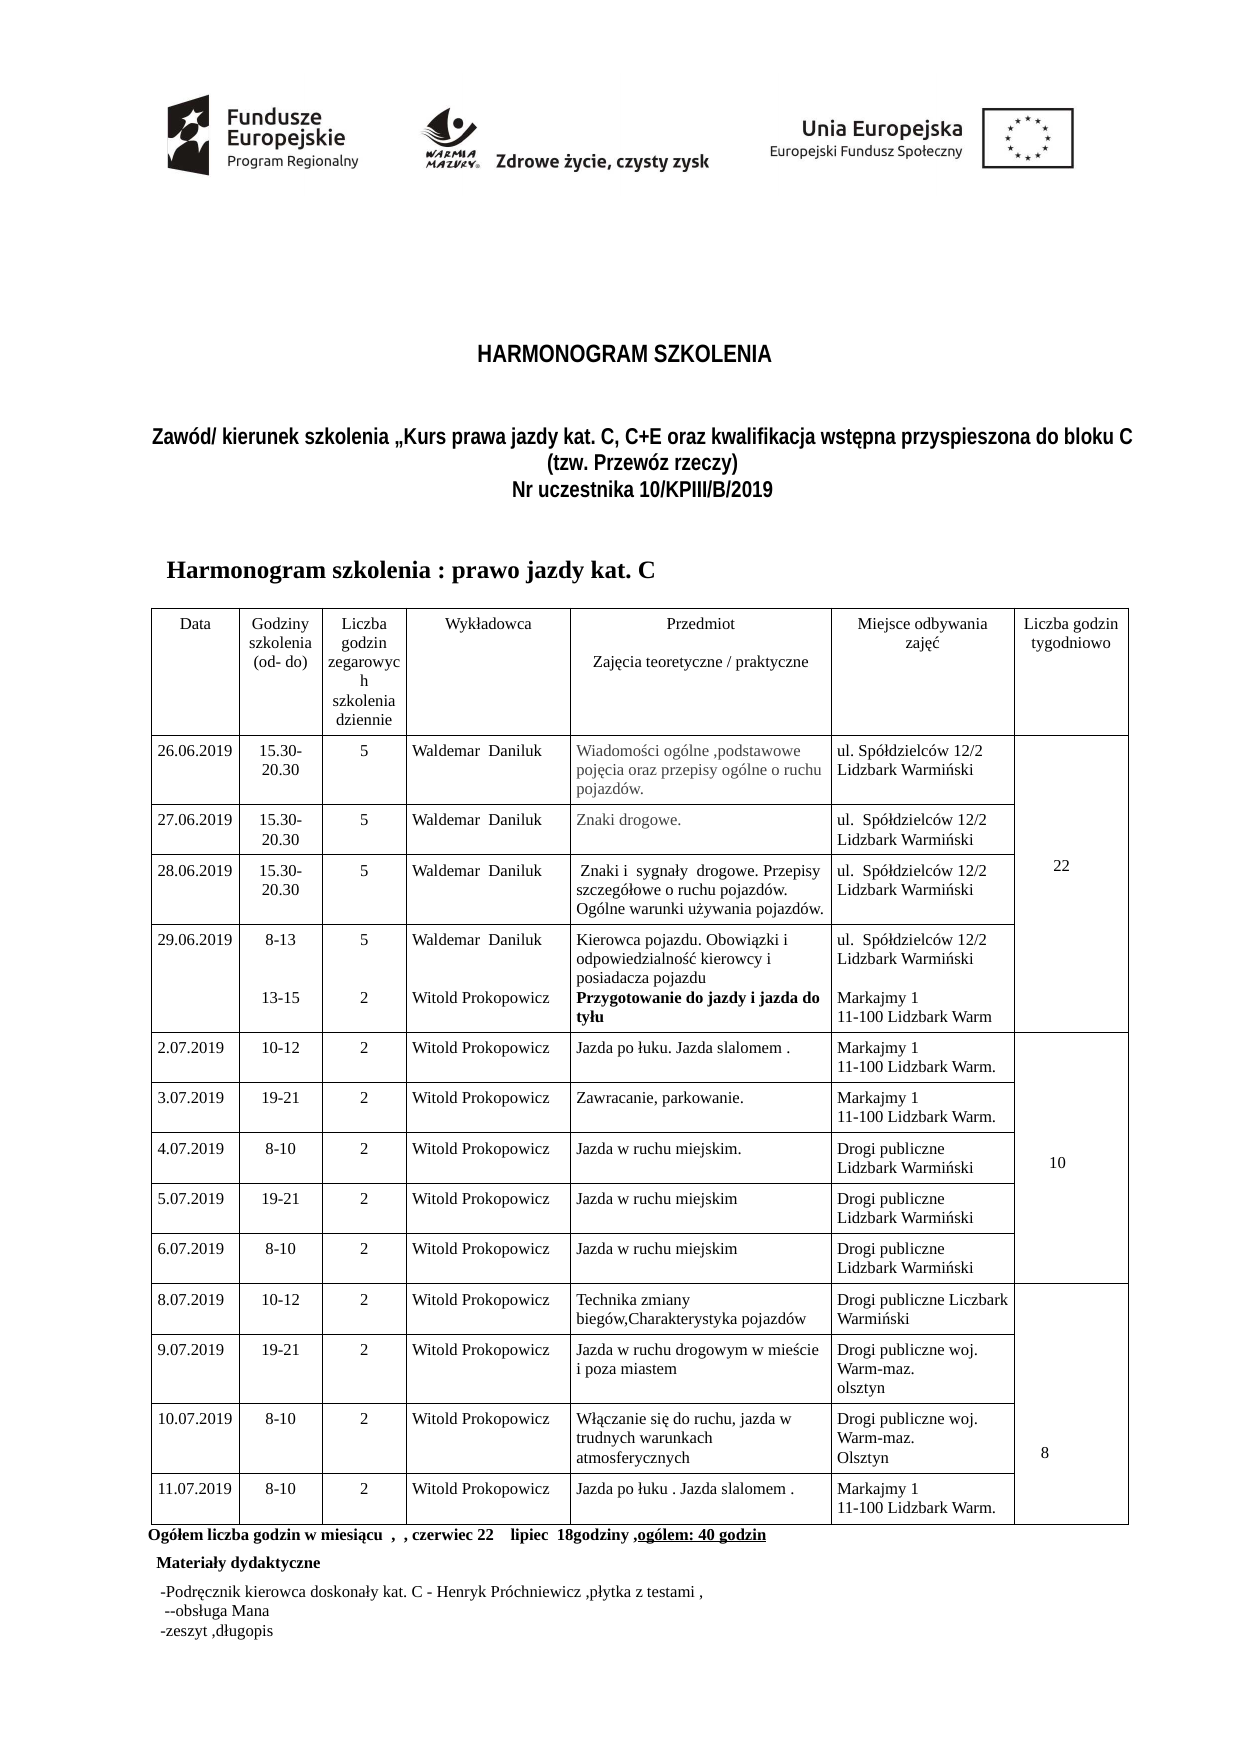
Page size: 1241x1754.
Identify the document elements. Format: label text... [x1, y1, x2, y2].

table_header Godziny szkolenia (od- do) [240, 609, 322, 734]
table_cell Markajmy 1 11-100 Lidzbark Warm. [832, 1474, 1014, 1524]
table_cell Drogi publiczne Lidzbark Warmiński [832, 1133, 1014, 1182]
table_cell 2 [323, 1404, 406, 1472]
table_cell 10-12 [240, 1284, 322, 1333]
table_cell 8-10 [240, 1234, 322, 1283]
table_cell Jazda w ruchu miejskim. [571, 1133, 831, 1182]
table_cell Drogi publiczne Liczbark Warmiński [832, 1284, 1014, 1333]
table_cell 10-12 [240, 1033, 322, 1082]
table_cell 2 [323, 1033, 406, 1082]
text Ogółem liczba godzin w miesiącu , , czerwiec 22 lipiec 18godziny ,ogólem: 40 godzin [148, 1524, 1137, 1544]
table_cell 3.07.2019 [152, 1083, 239, 1132]
table_cell 22 [1015, 736, 1128, 1032]
table_cell 15.30-20.30 [240, 855, 322, 924]
table_cell Waldemar Daniluk Witold Prokopowicz [407, 925, 570, 1032]
text -Podręcznik kierowca doskonały kat. C - Henryk Próchniewicz ,płytka z testami , [148, 1582, 1137, 1601]
table_cell Waldemar Daniluk [407, 855, 570, 924]
table_cell 5 [323, 805, 406, 854]
table_cell Jazda po łuku. Jazda slalomem . [571, 1033, 831, 1082]
table_cell Drogi publiczne Lidzbark Warmiński [832, 1184, 1014, 1233]
table_cell ul. Spółdzielców 12/2 Lidzbark Warmiński [832, 855, 1014, 924]
table_cell 8-13 13-15 [240, 925, 322, 1032]
text Materiały dydaktyczne [148, 1553, 1137, 1572]
text Nr uczestnika 10/KPIII/B/2019 [148, 476, 1137, 502]
text Harmonogram szkolenia : prawo jazdy kat. C [148, 555, 1137, 583]
table_cell Jazda w ruchu miejskim [571, 1234, 831, 1283]
table_cell Technika zmiany biegów,Charakterystyka pojazdów [571, 1284, 831, 1333]
table_cell 2 [323, 1083, 406, 1132]
table_cell 5.07.2019 [152, 1184, 239, 1233]
table_cell ul. Spółdzielców 12/2 Lidzbark Warmiński Markajmy 1 11-100 Lidzbark Warm [832, 925, 1014, 1032]
table_cell Markajmy 1 11-100 Lidzbark Warm. [832, 1033, 1014, 1082]
table_cell Jazda po łuku . Jazda slalomem . [571, 1474, 831, 1524]
table_cell 29.06.2019 [152, 925, 239, 1032]
table_cell Znaki i sygnały drogowe. Przepisy szczegółowe o ruchu pojazdów. Ogólne warunki używania pojazdów. [571, 855, 831, 924]
table_cell Witold Prokopowicz [407, 1033, 570, 1082]
table_cell Witold Prokopowicz [407, 1335, 570, 1403]
table_cell 15.30-20.30 [240, 805, 322, 854]
table_cell 19-21 [240, 1335, 322, 1403]
table_cell Drogi publiczne woj. Warm-maz. olsztyn [832, 1335, 1014, 1403]
table_cell Wiadomości ogólne ,podstawowe pojęcia oraz przepisy ogólne o ruchu pojazdów. [571, 736, 831, 804]
table_cell 27.06.2019 [152, 805, 239, 854]
table_cell 15.30-20.30 [240, 736, 322, 804]
table_cell 8-10 [240, 1133, 322, 1182]
text Zawód/ kierunek szkolenia „Kurs prawa jazdy kat. C, C+E oraz kwalifikacja wstępna przyspieszona do bloku C (tzw. Przewóz rzeczy) [148, 423, 1137, 476]
table_cell 19-21 [240, 1184, 322, 1233]
text HARMONOGRAM SZKOLENIA [148, 339, 1137, 368]
table_cell Drogi publiczne woj. Warm-maz. Olsztyn [832, 1404, 1014, 1472]
table_cell 19-21 [240, 1083, 322, 1132]
table_cell 11.07.2019 [152, 1474, 239, 1524]
table_cell 2 [323, 1133, 406, 1182]
table_cell Znaki drogowe. [571, 805, 831, 854]
table_cell ul. Spółdzielców 12/2 Lidzbark Warmiński [832, 805, 1014, 854]
table_cell 2 [323, 1335, 406, 1403]
table_cell 28.06.2019 [152, 855, 239, 924]
table_cell Witold Prokopowicz [407, 1474, 570, 1524]
text --obsługa Mana [148, 1601, 1137, 1620]
table_cell 8-10 [240, 1474, 322, 1524]
table_cell Włączanie się do ruchu, jazda w trudnych warunkach atmosferycznych [571, 1404, 831, 1472]
table_cell Witold Prokopowicz [407, 1404, 570, 1472]
table_cell 8-10 [240, 1404, 322, 1472]
table_cell Waldemar Daniluk [407, 805, 570, 854]
table_cell Witold Prokopowicz [407, 1083, 570, 1132]
table_header Przedmiot Zajęcia teoretyczne / praktyczne [571, 609, 831, 734]
table_cell Waldemar Daniluk [407, 736, 570, 804]
table_cell 5 [323, 736, 406, 804]
table_cell Witold Prokopowicz [407, 1133, 570, 1182]
table_cell 2 [323, 1284, 406, 1333]
table_cell 2 [323, 1474, 406, 1524]
table_cell 5 2 [323, 925, 406, 1032]
table_cell 6.07.2019 [152, 1234, 239, 1283]
table_cell 2.07.2019 [152, 1033, 239, 1082]
table_header Liczba godzin tygodniowo [1015, 609, 1128, 734]
table_cell Markajmy 1 11-100 Lidzbark Warm. [832, 1083, 1014, 1132]
table_header Liczba godzin zegarowych szkolenia dziennie [323, 609, 406, 734]
table_cell 8 [1015, 1284, 1128, 1524]
table_header Miejsce odbywania zajęć [832, 609, 1014, 734]
table_cell Drogi publiczne Lidzbark Warmiński [832, 1234, 1014, 1283]
table_cell Witold Prokopowicz [407, 1184, 570, 1233]
table_cell 5 [323, 855, 406, 924]
table_header Wykładowca [407, 609, 570, 734]
text -zeszyt ,długopis [148, 1620, 1137, 1639]
table_cell ul. Spółdzielców 12/2 Lidzbark Warmiński [832, 736, 1014, 804]
table_cell 10.07.2019 [152, 1404, 239, 1472]
table_cell 2 [323, 1234, 406, 1283]
table_cell Jazda w ruchu miejskim [571, 1184, 831, 1233]
table_cell 10 [1015, 1033, 1128, 1283]
table_cell Kierowca pojazdu. Obowiązki i odpowiedzialność kierowcy i posiadacza pojazdu Przygotowanie do jazdy i jazda do tyłu [571, 925, 831, 1032]
table_cell 4.07.2019 [152, 1133, 239, 1182]
table_cell 8.07.2019 [152, 1284, 239, 1333]
table_cell Jazda w ruchu drogowym w mieście i poza miastem [571, 1335, 831, 1403]
table_cell 26.06.2019 [152, 736, 239, 804]
table_cell 2 [323, 1184, 406, 1233]
table_cell Zawracanie, parkowanie. [571, 1083, 831, 1132]
table_cell Witold Prokopowicz [407, 1284, 570, 1333]
table_header Data [152, 609, 239, 734]
table_cell 9.07.2019 [152, 1335, 239, 1403]
table_cell Witold Prokopowicz [407, 1234, 570, 1283]
